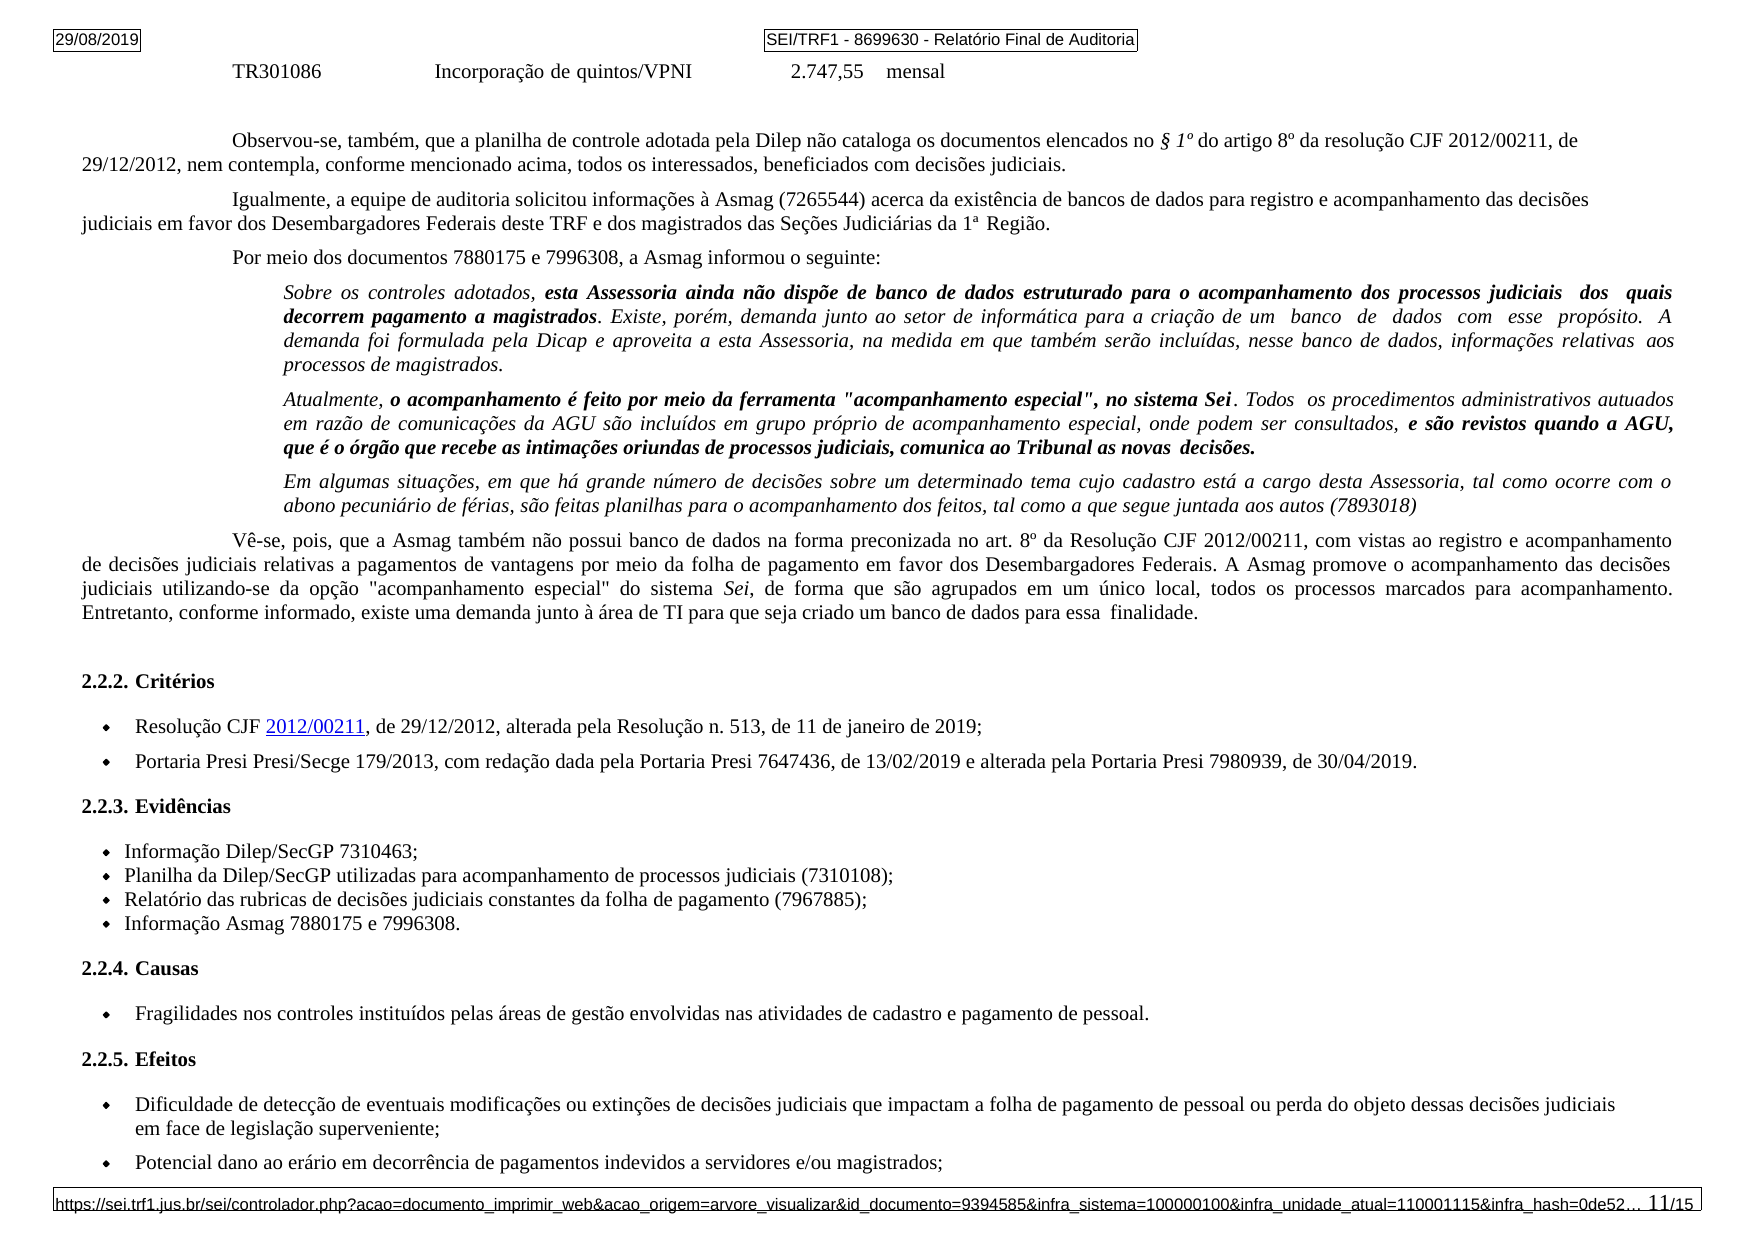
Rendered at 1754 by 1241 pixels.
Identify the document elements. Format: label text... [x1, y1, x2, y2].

text TR301086 Incorporação de quintos/VPNI 2.747,55 mensal [232, 59, 1708, 83]
text Portaria Presi Presi/Secge 179/2013, com redação dada pela Portaria Presi 7647436, de 13/02/2019 e alterada pela Portaria Presi 7980939, de 30/04/2019. [135, 749, 1708, 773]
text Potencial dano ao erário em decorrência de pagamentos indevidos a servidores e/ou magistrados; [135, 1150, 1708, 1174]
text Vê-se, pois, que a Asmag também não possui banco de dados na forma preconizada no art. 8º da Resolução CJF 2012/00211, com vistas ao registro e acompanhamento de decisões judiciais relativas a pagamentos de vantagens por meio da folha de pagamento em favor dos Desembargadores Federais. A Asmag promove o acompanhamento das decisões judiciais utilizando-se da opção "acompanhamento especial" do sistema Sei, de forma que são agrupados em um único local, todos os processos marcados para acompanhamento. Entretanto, conforme informado, existe uma demanda junto à área de TI para que seja criado um banco de dados para essa finalidade. [82, 528, 1674, 624]
text Planilha da Dilep/SecGP utilizadas para acompanhamento de processos judiciais (7310108); Relatório das rubricas de decisões judiciais constantes da folha de pagamento (7967885); Informação Asmag 7880175 e 7996308. [124, 863, 961, 935]
subtitle Causas [81, 956, 1708, 980]
text Informação Dilep/SecGP 7310463; [124, 839, 1708, 863]
text Por meio dos documentos 7880175 e 7996308, a Asmag informou o seguinte: [232, 245, 1708, 269]
text Dificuldade de detecção de eventuais modificações ou extinções de decisões judiciais que impactam a folha de pagamento de pessoal ou perda do objeto dessas decisões judiciais em face de legislação superveniente; [135, 1092, 1642, 1140]
text Resolução CJF 2012/00211, de 29/12/2012, alterada pela Resolução n. 513, de 11 de janeiro de 2019; [135, 714, 1708, 738]
text Igualmente, a equipe de auditoria solicitou informações à Asmag (7265544) acerca da existência de bancos de dados para registro e acompanhamento das decisões judiciais em favor dos Desembargadores Federais deste TRF e dos magistrados das Seções Judiciárias da 1ª Região. [82, 187, 1650, 235]
text Em algumas situações, em que há grande número de decisões sobre um determinado tema cujo cadastro está a cargo desta Assessoria, tal como ocorre com o abono pecuniário de férias, são feitas planilhas para o acompanhamento dos feitos, tal como a que segue juntada aos autos (7893018) [283, 469, 1674, 517]
subtitle Efeitos [81, 1046, 1708, 1071]
text Fragilidades nos controles instituídos pelas áreas de gestão envolvidas nas atividades de cadastro e pagamento de pessoal. [135, 1001, 1708, 1025]
text Atualmente, o acompanhamento é feito por meio da ferramenta "acompanhamento especial", no sistema Sei. Todos os procedimentos administrativos autuados em razão de comunicações da AGU são incluídos em grupo próprio de acompanhamento especial, onde podem ser consultados, e são revistos quando a AGU, que é o órgão que recebe as intimações oriundas de processos judiciais, comunica ao Tribunal as novas decisões. [283, 386, 1675, 459]
text Sobre os controles adotados, esta Assessoria ainda não dispõe de banco de dados estruturado para o acompanhamento dos processos judiciais dos quais decorrem pagamento a magistrados. Existe, porém, demanda junto ao setor de informática para a criação de um banco de dados com esse propósito. A demanda foi formulada pela Dicap e aproveita a esta Assessoria, na medida em que também serão incluídas, nesse banco de dados, informações relativas aos processos de magistrados. [283, 280, 1674, 376]
subtitle Evidências [81, 794, 1708, 818]
subtitle Critérios [81, 669, 1708, 693]
text Observou-se, também, que a planilha de controle adotada pela Dilep não cataloga os documentos elencados no § 1º do artigo 8º da resolução CJF 2012/00211, de 29/12/2012, nem contempla, conforme mencionado acima, todos os interessados, beneficiados com decisões judiciais. [82, 128, 1674, 176]
